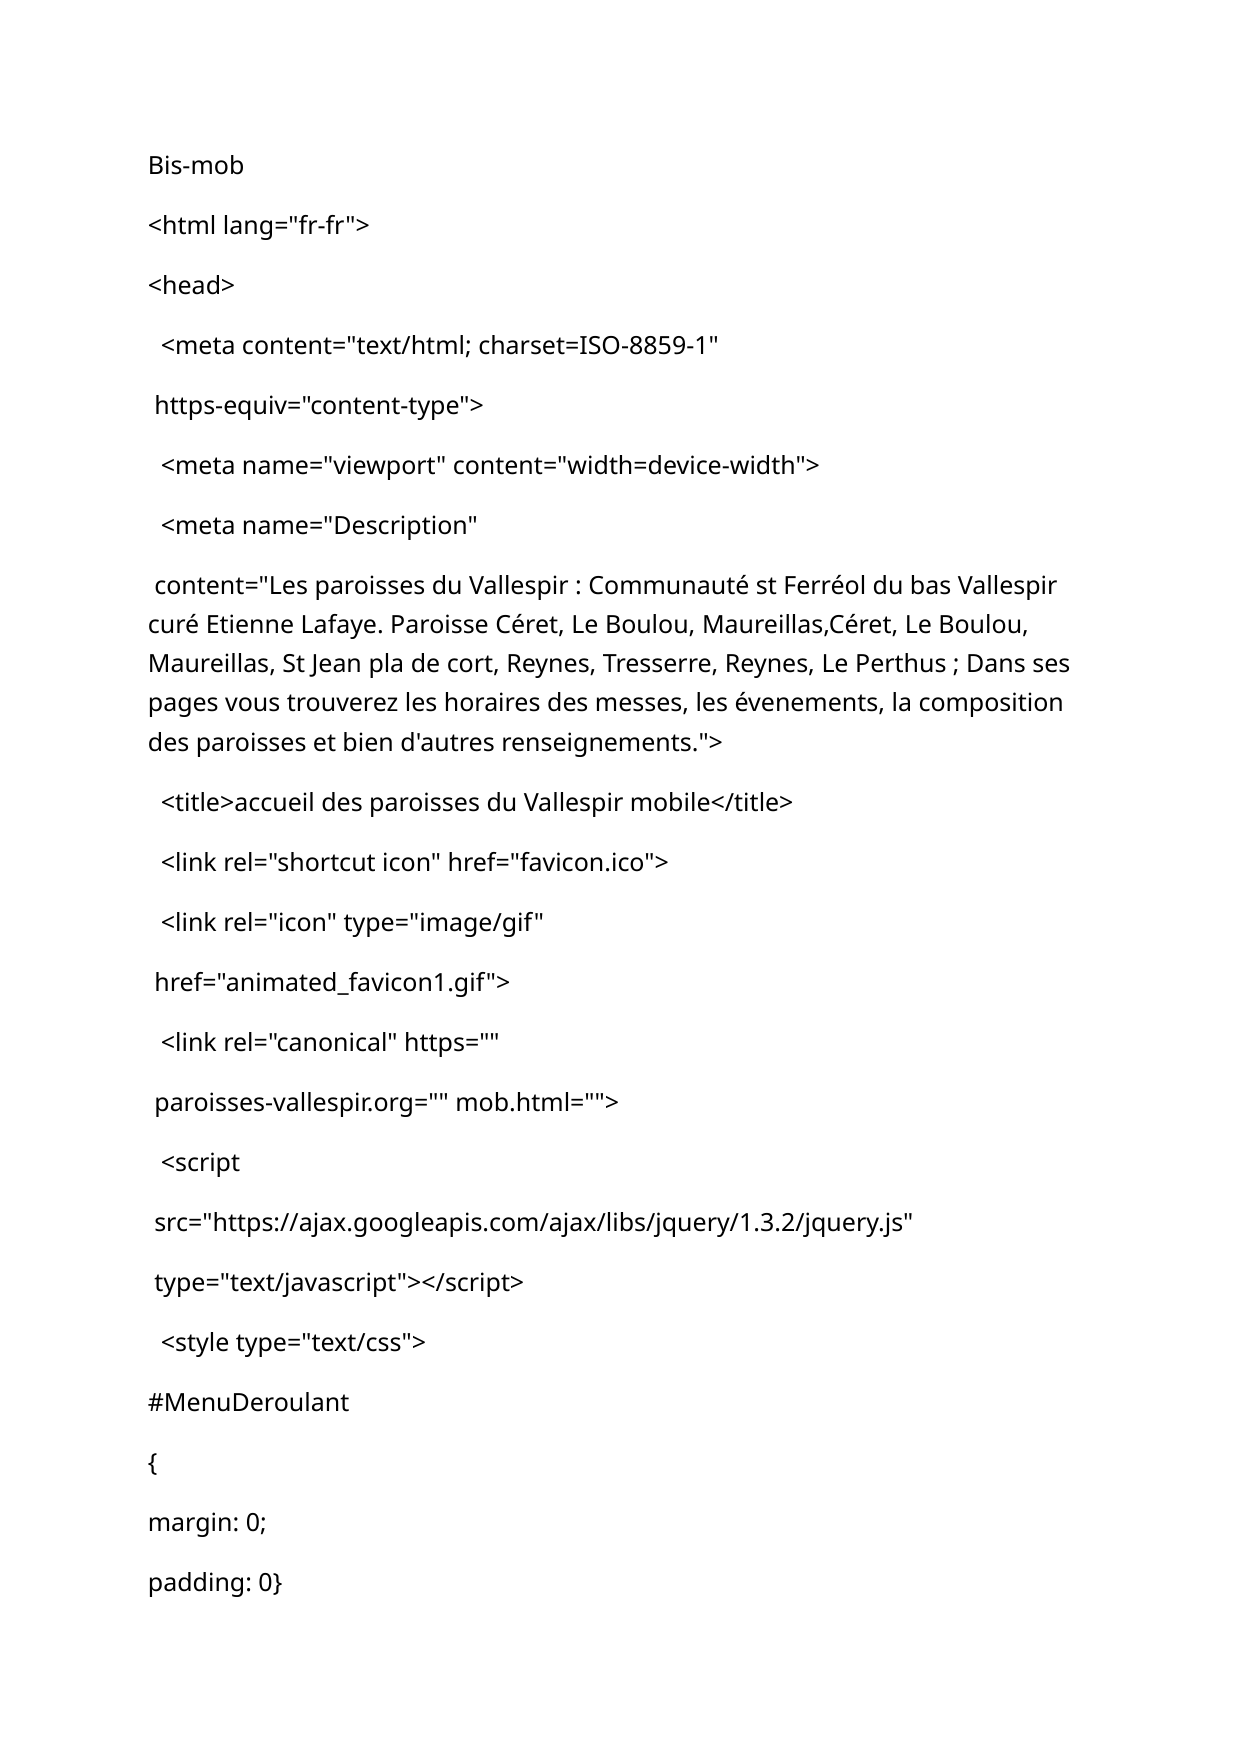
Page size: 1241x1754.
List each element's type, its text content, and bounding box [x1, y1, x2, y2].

text <style type="text/css"> [148, 1324, 1093, 1358]
text href="animated_favicon1.gif"> [148, 964, 1093, 998]
text type="text/javascript"></script> [148, 1264, 1093, 1298]
text <title>accueil des paroisses du Vallespir mobile</title> [148, 784, 1093, 818]
text <link rel="shortcut icon" href="favicon.ico"> [148, 844, 1093, 878]
text #MenuDeroulant [148, 1384, 1093, 1418]
text <link rel="icon" type="image/gif" [148, 904, 1093, 938]
text https-equiv="content-type"> [148, 388, 1093, 422]
text padding: 0} [148, 1564, 1093, 1598]
text { [148, 1444, 1093, 1478]
text content="Les paroisses du Vallespir : Communauté st Ferréol du bas Vallespir curé Etienne Lafaye. Paroisse Céret, Le Boulou, Maureillas,Céret, Le Boulou, Maureillas, St Jean pla de cort, Reynes, Tresserre, Reynes, Le Perthus ; Dans ses pages vous trouverez les horaires des messes, les évenements, la composition des paroisses et bien d'autres renseignements."> [148, 568, 1093, 758]
text <meta name="viewport" content="width=device-width"> [148, 448, 1093, 482]
text src="https://ajax.googleapis.com/ajax/libs/jquery/1.3.2/jquery.js" [148, 1204, 1093, 1238]
text <meta content="text/html; charset=ISO-8859-1" [148, 328, 1093, 362]
text margin: 0; [148, 1504, 1093, 1538]
text <script [148, 1144, 1093, 1178]
text <link rel="canonical" https="" [148, 1024, 1093, 1058]
text Bis-mob [148, 148, 1093, 182]
text <html lang="fr-fr"> [148, 208, 1093, 242]
text <head> [148, 268, 1093, 302]
text <meta name="Description" [148, 508, 1093, 542]
text paroisses-vallespir.org="" mob.html=""> [148, 1084, 1093, 1118]
